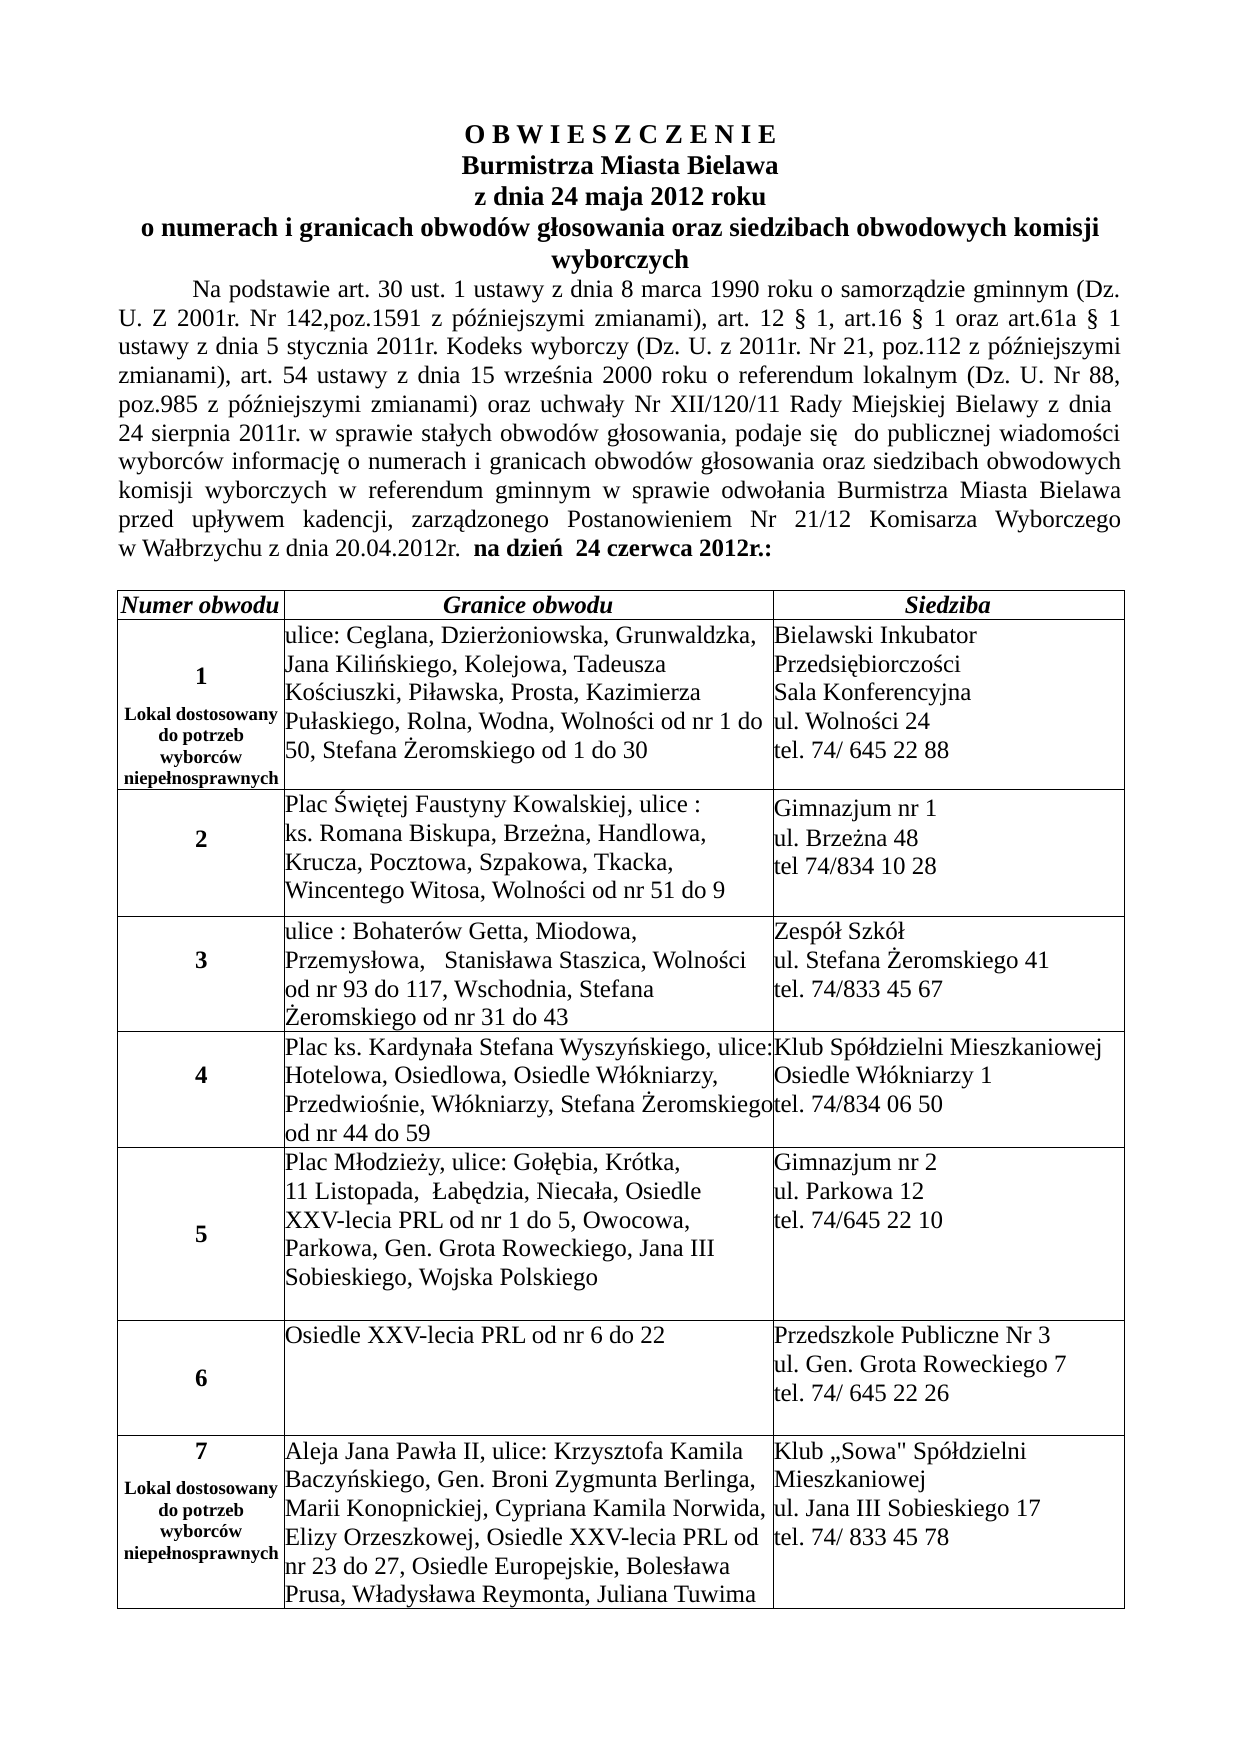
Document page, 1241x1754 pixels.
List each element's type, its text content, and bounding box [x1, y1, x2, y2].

text Burmistrza Miasta Bielawa [118, 149, 1122, 180]
table_cell Przedszkole Publiczne Nr 3 ul. Gen. Grota Roweckiego 7 tel. 74/ 645 22 26 [774, 1321, 1124, 1435]
table_cell 2 [118, 790, 284, 916]
table_cell Gimnazjum nr 2 ul. Parkowa 12 tel. 74/645 22 10 [774, 1148, 1124, 1320]
table_cell Osiedle XXV-lecia PRL od nr 6 do 22 [285, 1321, 773, 1435]
table_cell Klub „Sowa" Spółdzielni Mieszkaniowej ul. Jana III Sobieskiego 17 tel. 74/ 833 45 78 [774, 1436, 1124, 1608]
table_header Numer obwodu [118, 591, 284, 619]
table_cell Plac Świętej Faustyny Kowalskiej, ulice : ks. Romana Biskupa, Brzeżna, Handlowa, Krucza, Pocztowa, Szpakowa, Tkacka, Wincentego Witosa, Wolności od nr 51 do 9 [285, 790, 773, 916]
table_cell Aleja Jana Pawła II, ulice: Krzysztofa Kamila Baczyńskiego, Gen. Broni Zygmunta Berlinga, Marii Konopnickiej, Cypriana Kamila Norwida, Elizy Orzeszkowej, Osiedle XXV-lecia PRL od nr 23 do 27, Osiedle Europejskie, Bolesława Prusa, Władysława Reymonta, Juliana Tuwima [285, 1436, 773, 1608]
table_header Granice obwodu [285, 591, 773, 619]
table_cell 5 [118, 1148, 284, 1320]
table_cell Bielawski Inkubator Przedsiębiorczości Sala Konferencyjna ul. Wolności 24 tel. 74/ 645 22 88 [774, 620, 1124, 789]
table_cell ulice: Ceglana, Dzierżoniowska, Grunwaldzka, Jana Kilińskiego, Kolejowa, Tadeusza Kościuszki, Piławska, Prosta, Kazimierza Pułaskiego, Rolna, Wodna, Wolności od nr 1 do 50, Stefana Żeromskiego od 1 do 30 [285, 620, 773, 789]
table_cell 6 [118, 1321, 284, 1435]
text Na podstawie art. 30 ust. 1 ustawy z dnia 8 marca 1990 roku o samorządzie gminnym (Dz. U. Z 2001r. Nr 142,poz.1591 z późniejszymi zmianami), art. 12 § 1, art.16 § 1 oraz art.61a § 1 ustawy z dnia 5 stycznia 2011r. Kodeks wyborczy (Dz. U. z 2011r. Nr 21, poz.112 z późniejszymi zmianami), art. 54 ustawy z dnia 15 września 2000 roku o referendum lokalnym (Dz. U. Nr 88, poz.985 z późniejszymi zmianami) oraz uchwały Nr XII/120/11 Rady Miejskiej Bielawy z dnia 24 sierpnia 2011r. w sprawie stałych obwodów głosowania, podaje się do publicznej wiadomości wyborców informację o numerach i granicach obwodów głosowania oraz siedzibach obwodowych komisji wyborczych w referendum gminnym w sprawie odwołania Burmistrza Miasta Bielawa przed upływem kadencji, zarządzonego Postanowieniem Nr 21/12 Komisarza Wyborczego w Wałbrzychu z dnia 20.04.2012r. na dzień 24 czerwca 2012r.: [118, 274, 1122, 561]
table_cell Klub Spółdzielni Mieszkaniowej Osiedle Włókniarzy 1 tel. 74/834 06 50 [774, 1032, 1124, 1147]
table_cell Zespół Szkół ul. Stefana Żeromskiego 41 tel. 74/833 45 67 [774, 917, 1124, 1031]
text z dnia 24 maja 2012 roku [118, 180, 1122, 212]
table_cell Plac Młodzieży, ulice: Gołębia, Krótka, 11 Listopada, Łabędzia, Niecała, Osiedle XXV-lecia PRL od nr 1 do 5, Owocowa, Parkowa, Gen. Grota Roweckiego, Jana III Sobieskiego, Wojska Polskiego [285, 1148, 773, 1320]
table_cell Plac ks. Kardynała Stefana Wyszyńskiego, ulice: Hotelowa, Osiedlowa, Osiedle Włókniarzy, Przedwiośnie, Włókniarzy, Stefana Żeromskiego od nr 44 do 59 [285, 1032, 773, 1147]
table_cell Gimnazjum nr 1 ul. Brzeżna 48 tel 74/834 10 28 [774, 790, 1124, 916]
table_header Siedziba [774, 591, 1124, 619]
table_cell 4 [118, 1032, 284, 1147]
table_cell ulice : Bohaterów Getta, Miodowa, Przemysłowa, Stanisława Staszica, Wolności od nr 93 do 117, Wschodnia, Stefana Żeromskiego od nr 31 do 43 [285, 917, 773, 1031]
table_cell 7 Lokal dostosowany do potrzeb wyborców niepełnosprawnych [118, 1436, 284, 1608]
table_cell 3 [118, 917, 284, 1031]
text O B W I E S Z C Z E N I E [118, 118, 1122, 149]
text o numerach i granicach obwodów głosowania oraz siedzibach obwodowych komisji wyborczych [118, 212, 1122, 274]
table_cell 1 Lokal dostosowany do potrzeb wyborców niepełnosprawnych [118, 620, 284, 789]
